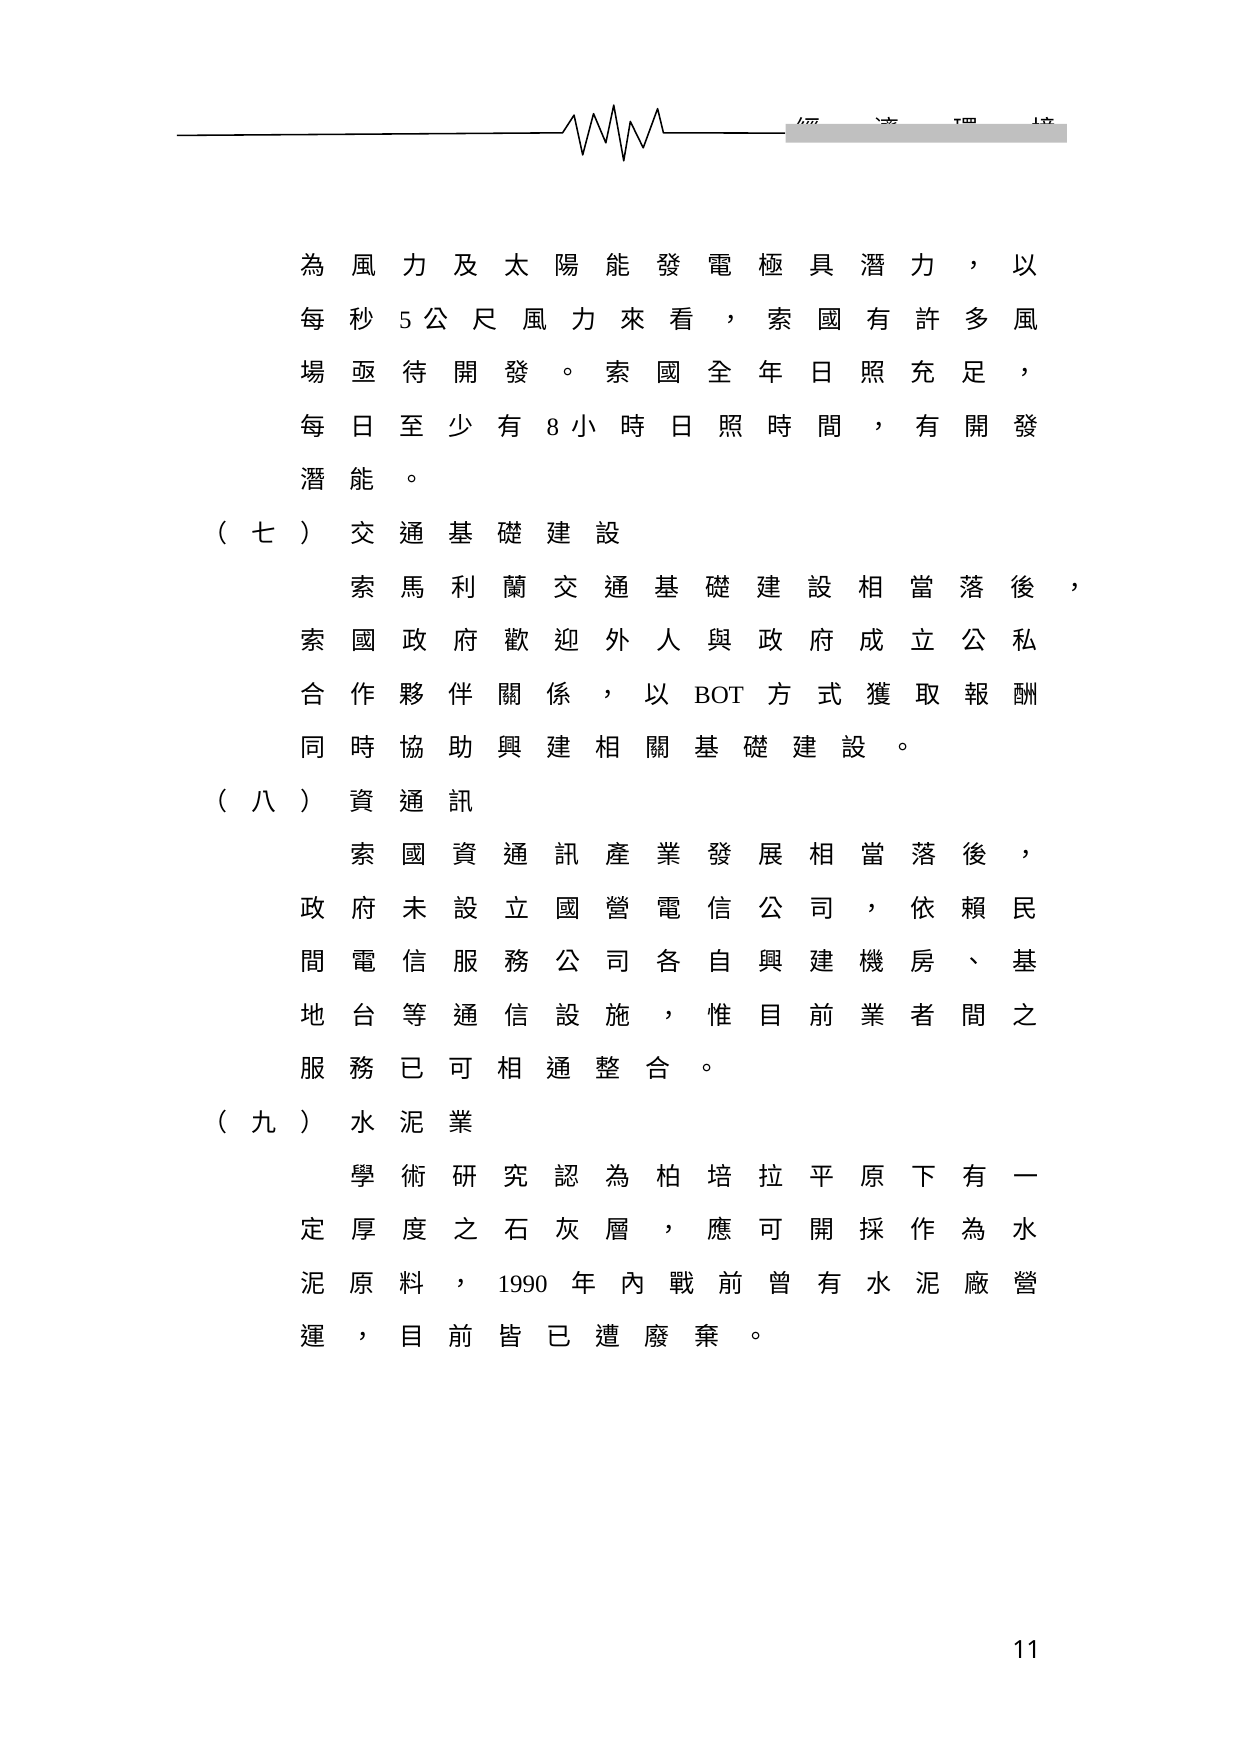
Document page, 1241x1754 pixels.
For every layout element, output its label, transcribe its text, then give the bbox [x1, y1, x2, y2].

text 為風力及太陽能發電極具潛力，以每秒5公尺風力來看，索國有許多風場亟待開發。索國全年日照充足，每日至少有8小時日照時間，有開發潛能。 [276, 237, 1063, 505]
text （八）資通訊 [202, 773, 1063, 826]
text （九）水泥業 [202, 1094, 1063, 1147]
text 索馬利蘭交通基礎建設相當落後，索國政府歡迎外人與政府成立公私合作夥伴關係，以BOT方式獲取報酬同時協助興建相關基礎建設。 [276, 558, 1063, 773]
text 學術研究認為柏培拉平原下有一定厚度之石灰層，應可開採作為水泥原料，1990年內戰前曾有水泥廠營運，目前皆已遭廢棄。 [276, 1147, 1063, 1362]
text 索國資通訊產業發展相當落後，政府未設立國營電信公司，依賴民間電信服務公司各自興建機房、基地台等通信設施，惟目前業者間之服務已可相通整合。 [276, 826, 1063, 1094]
text （七）交通基礎建設 [202, 505, 1063, 558]
